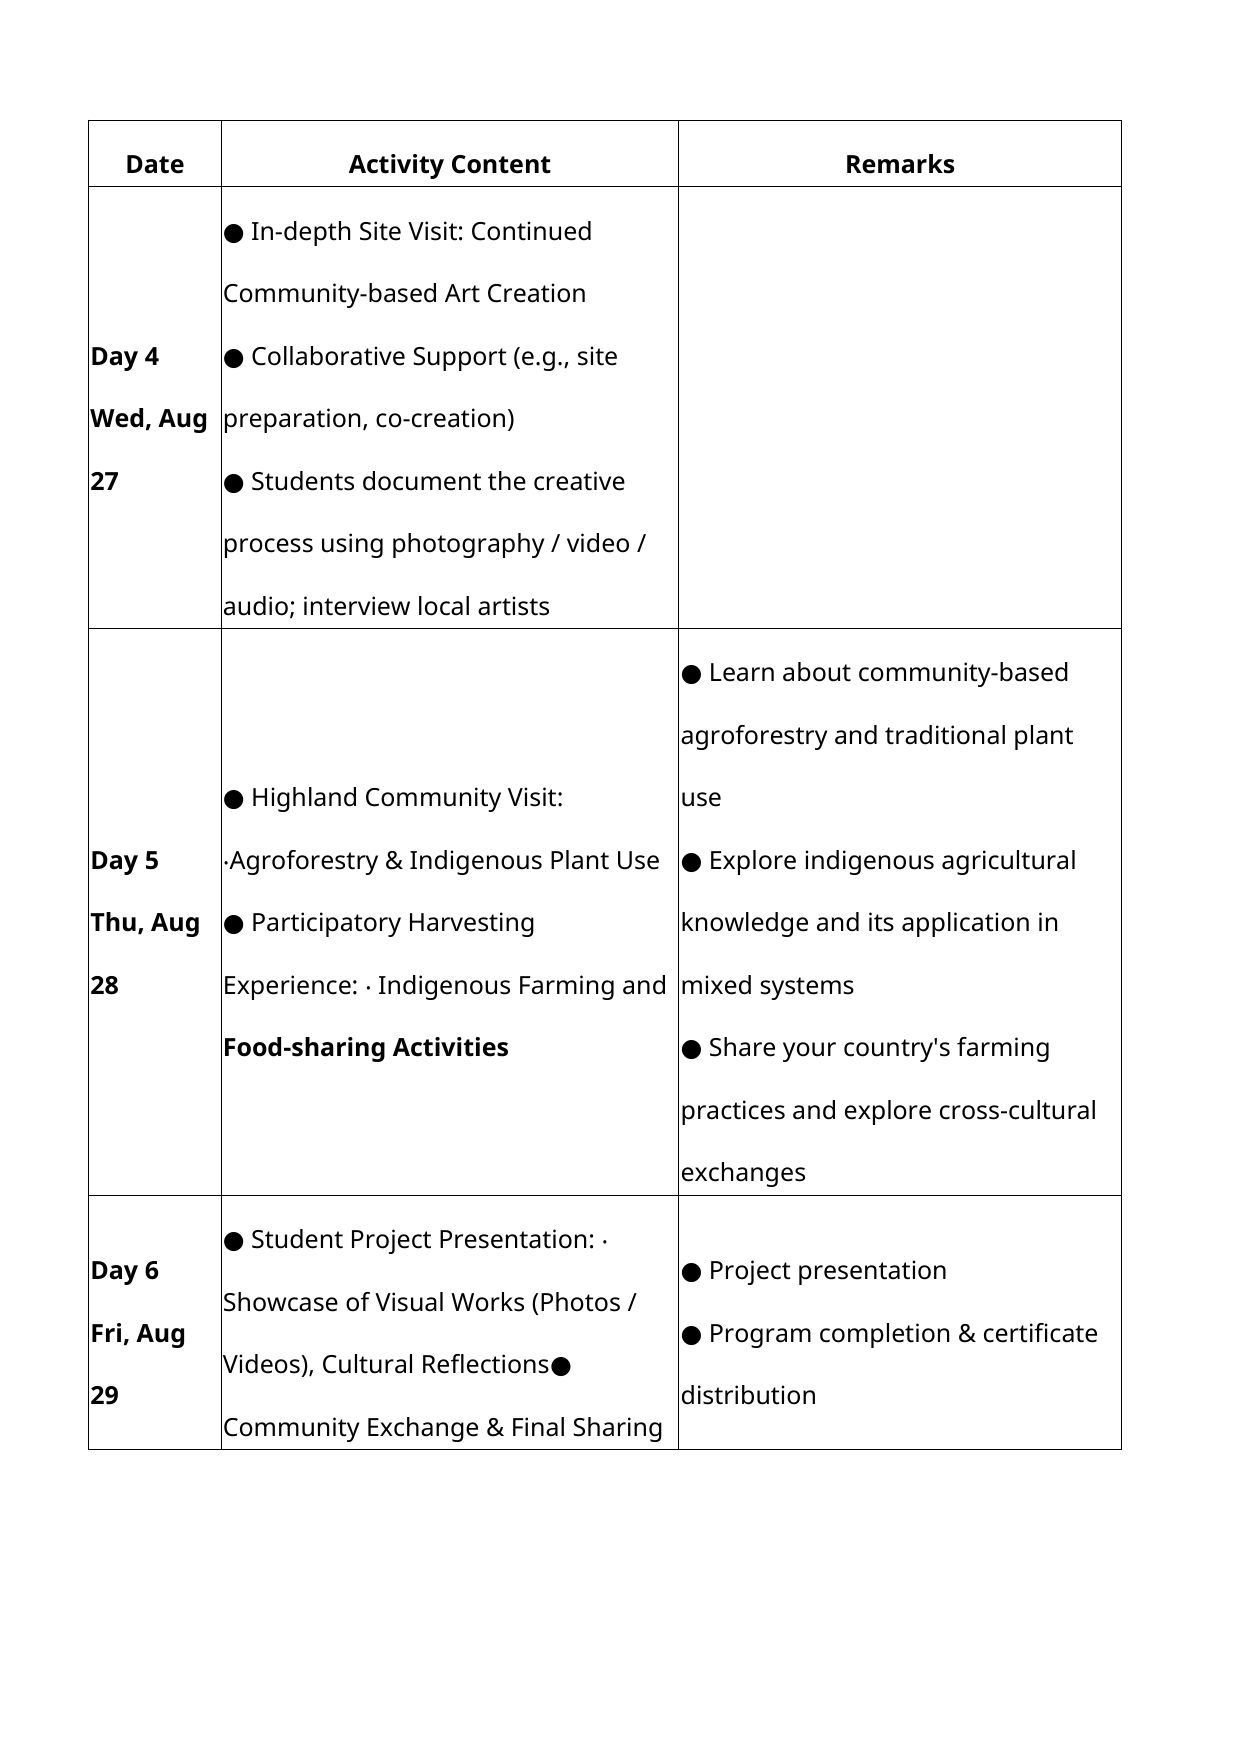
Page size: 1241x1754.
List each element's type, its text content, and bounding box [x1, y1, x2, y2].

table_cell [679, 187, 1121, 628]
table_header Remarks [679, 121, 1121, 186]
table_header Date [89, 121, 221, 186]
table_cell ● Student Project Presentation: ‧ Showcase of Visual Works (Photos / Videos), Cultural Reflections● Community Exchange & Final Sharing [222, 1196, 678, 1449]
table_cell ● Highland Community Visit: ‧Agroforestry & Indigenous Plant Use ● Participatory Harvesting Experience: ‧ Indigenous Farming and Food-sharing Activities [222, 629, 678, 1194]
table_cell Day 5 Thu, Aug 28 [89, 629, 221, 1194]
table_cell ● Learn about community-based agroforestry and traditional plant use ● Explore indigenous agricultural knowledge and its application in mixed systems ● Share your country's farming practices and explore cross-cultural exchanges [679, 629, 1121, 1194]
table_cell Day 6 Fri, Aug 29 [89, 1196, 221, 1449]
table_cell ● In-depth Site Visit: Continued Community-based Art Creation ● Collaborative Support (e.g., site preparation, co-creation) ● Students document the creative process using photography / video / audio; interview local artists [222, 187, 678, 628]
table_cell ● Project presentation ● Program completion & certificate distribution [679, 1196, 1121, 1449]
table_header Activity Content [222, 121, 678, 186]
table_cell Day 4 Wed, Aug 27 [89, 187, 221, 628]
